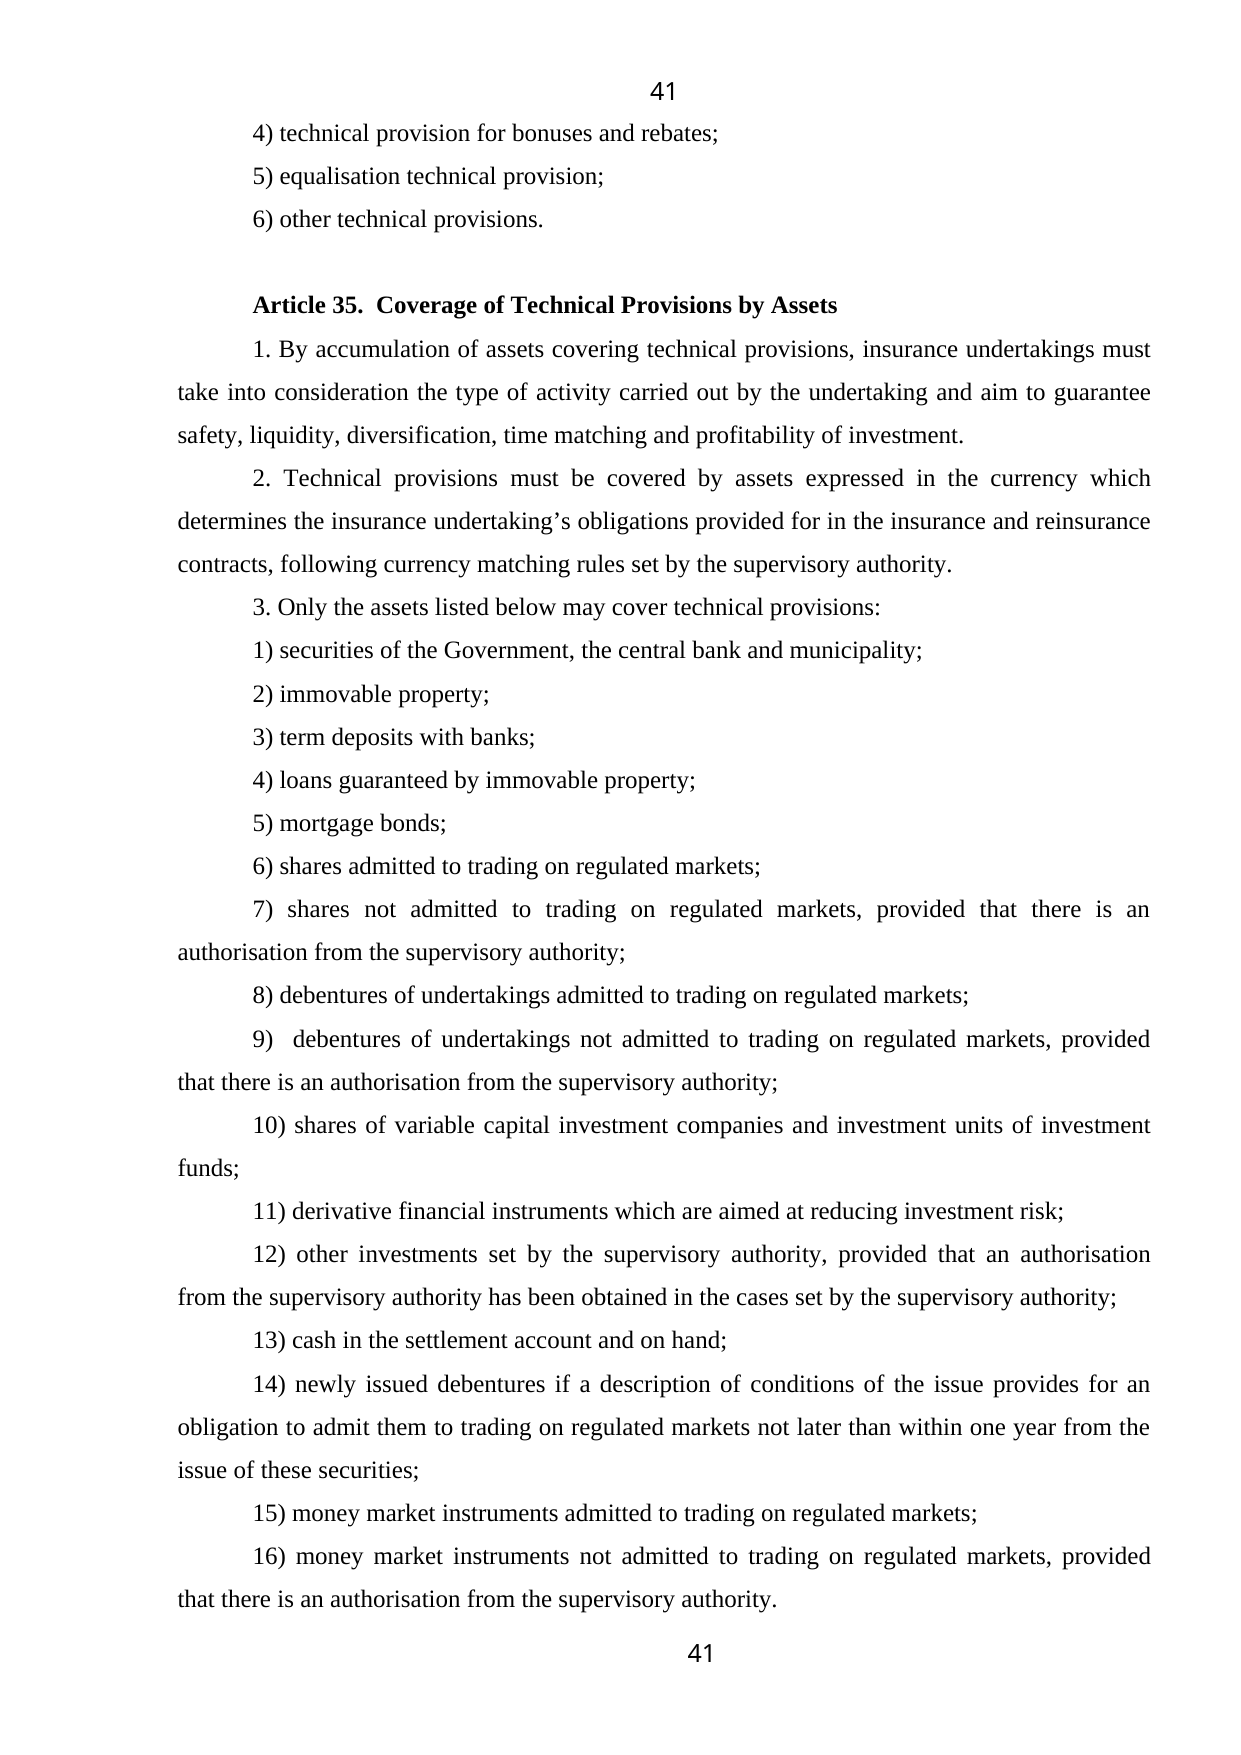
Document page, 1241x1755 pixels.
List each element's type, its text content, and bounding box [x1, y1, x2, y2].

text 2) immovable property; [177, 679, 1152, 707]
text 8) debentures of undertakings admitted to trading on regulated markets; [177, 981, 1152, 1009]
text 3. Only the assets listed below may cover technical provisions: [177, 592, 1152, 621]
text 7) shares not admitted to trading on regulated markets, provided that there is an authorisation from the supervisory authority; [177, 894, 1152, 966]
text 1) securities of the Government, the central bank and municipality; [177, 636, 1152, 664]
text 10) shares of variable capital investment companies and investment units of investment funds; [177, 1110, 1152, 1182]
text 13) cash in the settlement account and on hand; [177, 1326, 1152, 1354]
text 5) equalisation technical provision; [177, 161, 1152, 190]
text Article 35. Coverage of Technical Provisions by Assets [177, 291, 1152, 319]
text 5) mortgage bonds; [177, 808, 1152, 837]
text 4) loans guaranteed by immovable property; [177, 765, 1152, 794]
text 4) technical provision for bonuses and rebates; [177, 118, 1152, 147]
text 15) money market instruments admitted to trading on regulated markets; [177, 1498, 1152, 1527]
text 16) money market instruments not admitted to trading on regulated markets, provided that there is an authorisation from the supervisory authority. [177, 1541, 1152, 1613]
text 6) other technical provisions. [177, 204, 1152, 233]
text 2. Technical provisions must be covered by assets expressed in the currency which determines the insurance undertaking’s obligations provided for in the insurance and reinsurance contracts, following currency matching rules set by the supervisory authority. [177, 463, 1152, 578]
text 6) shares admitted to trading on regulated markets; [177, 851, 1152, 880]
text 12) other investments set by the supervisory authority, provided that an authorisation from the supervisory authority has been obtained in the cases set by the supervisory authority; [177, 1239, 1152, 1311]
text 14) newly issued debentures if a description of conditions of the issue provides for an obligation to admit them to trading on regulated markets not later than within one year from the issue of these securities; [177, 1369, 1152, 1484]
text 3) term deposits with banks; [177, 722, 1152, 751]
text 9) debentures of undertakings not admitted to trading on regulated markets, provided that there is an authorisation from the supervisory authority; [177, 1024, 1152, 1096]
text 1. By accumulation of assets covering technical provisions, insurance undertakings must take into consideration the type of activity carried out by the undertaking and aim to guarantee safety, liquidity, diversification, time matching and profitability of investment. [177, 334, 1152, 449]
text 11) derivative financial instruments which are aimed at reducing investment risk; [177, 1196, 1152, 1225]
